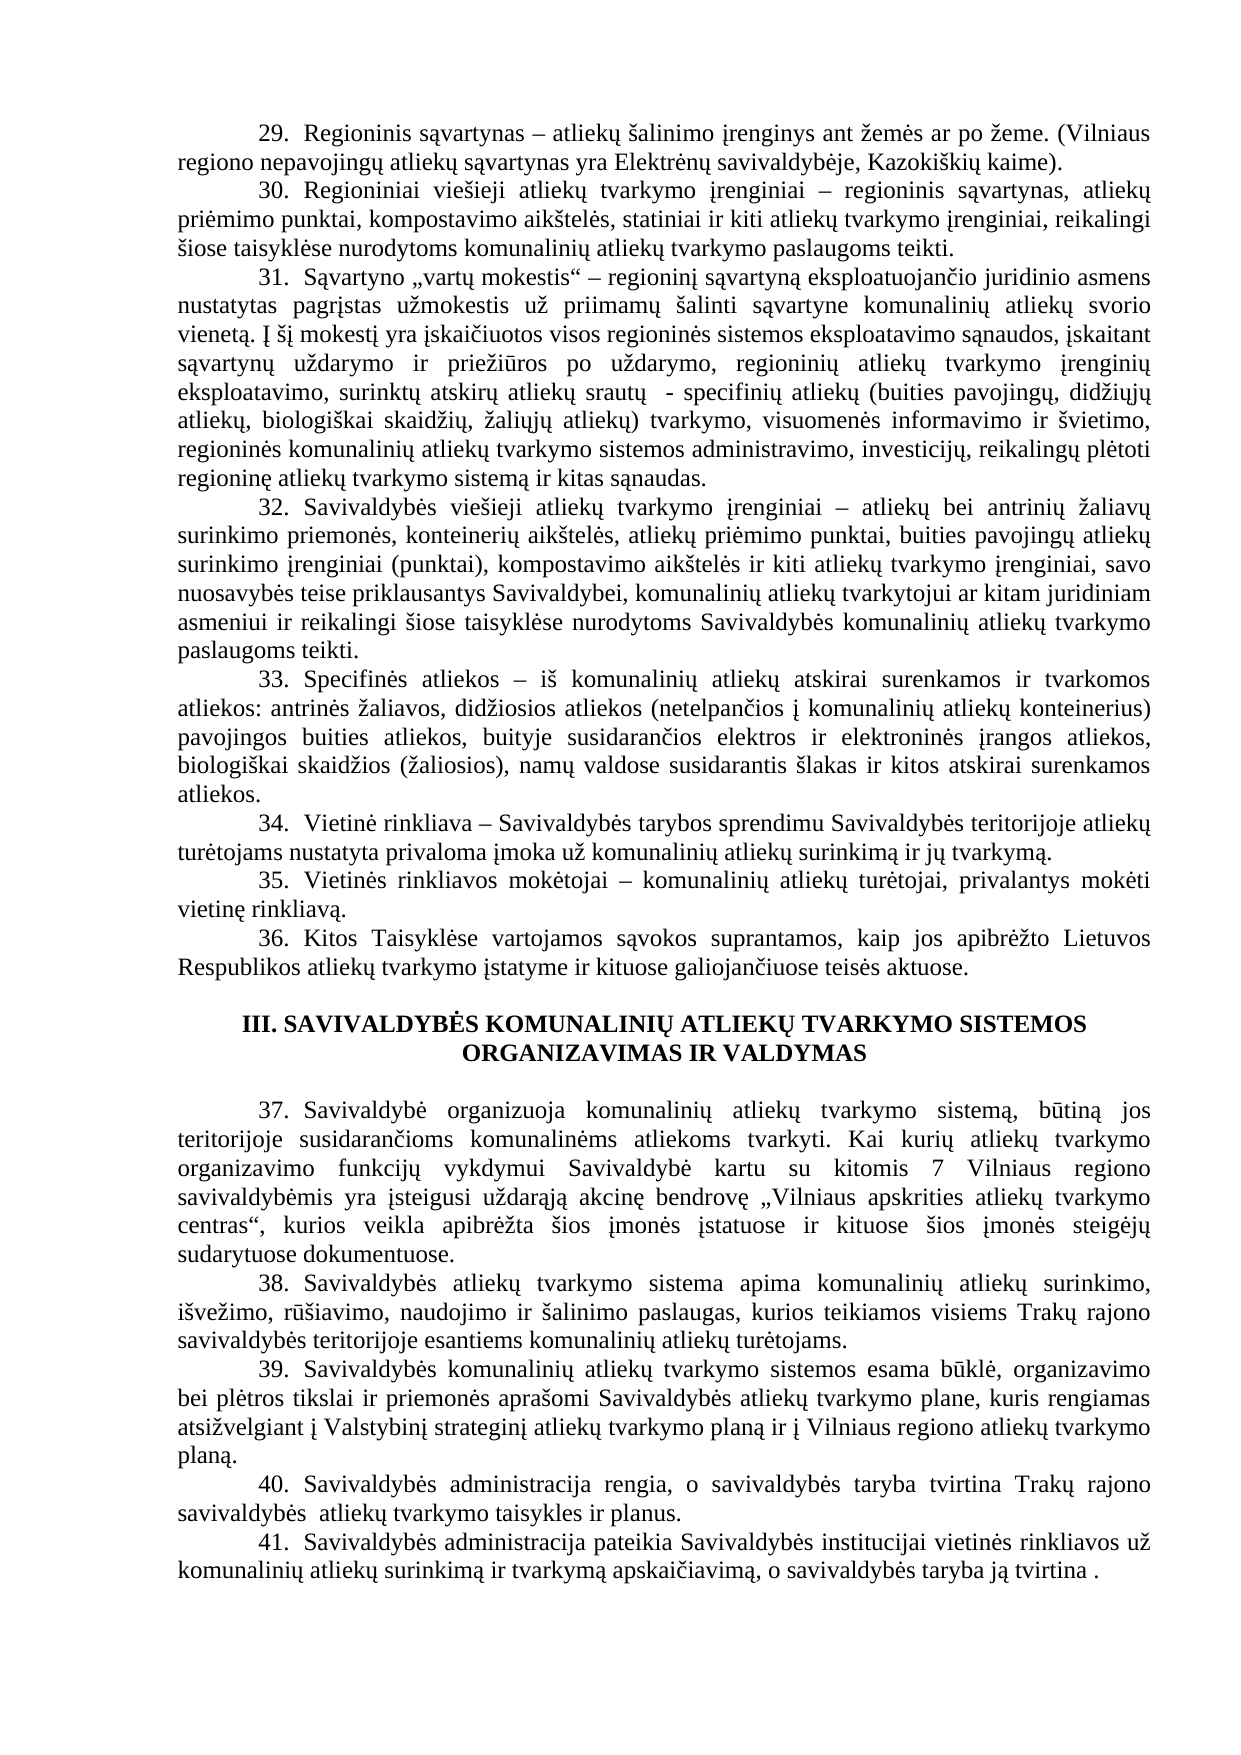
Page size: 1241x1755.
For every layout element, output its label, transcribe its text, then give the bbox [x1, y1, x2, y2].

text 36. Kitos Taisyklėse vartojamos sąvokos suprantamos, kaip jos apibrėžto Lietuvos Respublikos atliekų tvarkymo įstatyme ir kituose galiojančiuose teisės aktuose. [177, 923, 1152, 981]
text 39. Savivaldybės komunalinių atliekų tvarkymo sistemos esama būklė, organizavimo bei plėtros tikslai ir priemonės aprašomi Savivaldybės atliekų tvarkymo plane, kuris rengiamas atsižvelgiant į Valstybinį strateginį atliekų tvarkymo planą ir į Vilniaus regiono atliekų tvarkymo planą. [177, 1354, 1152, 1469]
text 40. Savivaldybės administracija rengia, o savivaldybės taryba tvirtina Trakų rajono savivaldybės atliekų tvarkymo taisykles ir planus. [177, 1469, 1152, 1527]
text 30. Regioniniai viešieji atliekų tvarkymo įrenginiai – regioninis sąvartynas, atliekų priėmimo punktai, kompostavimo aikštelės, statiniai ir kiti atliekų tvarkymo įrenginiai, reikalingi šiose taisyklėse nurodytoms komunalinių atliekų tvarkymo paslaugoms teikti. [177, 176, 1152, 262]
text III. SAVIVALDYBĖS KOMUNALINIŲ ATLIEKŲ TVARKYMO SISTEMOS ORGANIZAVIMAS IR VALDYMAS [177, 1009, 1152, 1067]
text 35. Vietinės rinkliavos mokėtojai – komunalinių atliekų turėtojai, privalantys mokėti vietinę rinkliavą. [177, 866, 1152, 923]
text 31. Sąvartyno „vartų mokestis“ – regioninį sąvartyną eksploatuojančio juridinio asmens nustatytas pagrįstas užmokestis už priimamų šalinti sąvartyne komunalinių atliekų svorio vienetą. Į šį mokestį yra įskaičiuotos visos regioninės sistemos eksploatavimo sąnaudos, įskaitant sąvartynų uždarymo ir priežiūros po uždarymo, regioninių atliekų tvarkymo įrenginių eksploatavimo, surinktų atskirų atliekų srautų - specifinių atliekų (buities pavojingų, didžiųjų atliekų, biologiškai skaidžių, žaliųjų atliekų) tvarkymo, visuomenės informavimo ir švietimo, regioninės komunalinių atliekų tvarkymo sistemos administravimo, investicijų, reikalingų plėtoti regioninę atliekų tvarkymo sistemą ir kitas sąnaudas. [177, 262, 1152, 492]
text 33. Specifinės atliekos – iš komunalinių atliekų atskirai surenkamos ir tvarkomos atliekos: antrinės žaliavos, didžiosios atliekos (netelpančios į komunalinių atliekų konteinerius) pavojingos buities atliekos, buityje susidarančios elektros ir elektroninės įrangos atliekos, biologiškai skaidžios (žaliosios), namų valdose susidarantis šlakas ir kitos atskirai surenkamos atliekos. [177, 664, 1152, 808]
text 41. Savivaldybės administracija pateikia Savivaldybės institucijai vietinės rinkliavos už komunalinių atliekų surinkimą ir tvarkymą apskaičiavimą, o savivaldybės taryba ją tvirtina . [177, 1527, 1152, 1584]
text 38. Savivaldybės atliekų tvarkymo sistema apima komunalinių atliekų surinkimo, išvežimo, rūšiavimo, naudojimo ir šalinimo paslaugas, kurios teikiamos visiems Trakų rajono savivaldybės teritorijoje esantiems komunalinių atliekų turėtojams. [177, 1268, 1152, 1354]
text 34. Vietinė rinkliava – Savivaldybės tarybos sprendimu Savivaldybės teritorijoje atliekų turėtojams nustatyta privaloma įmoka už komunalinių atliekų surinkimą ir jų tvarkymą. [177, 808, 1152, 866]
text 29. Regioninis sąvartynas – atliekų šalinimo įrenginys ant žemės ar po žeme. (Vilniaus regiono nepavojingų atliekų sąvartynas yra Elektrėnų savivaldybėje, Kazokiškių kaime). [177, 118, 1152, 176]
text 32. Savivaldybės viešieji atliekų tvarkymo įrenginiai – atliekų bei antrinių žaliavų surinkimo priemonės, konteinerių aikštelės, atliekų priėmimo punktai, buities pavojingų atliekų surinkimo įrenginiai (punktai), kompostavimo aikštelės ir kiti atliekų tvarkymo įrenginiai, savo nuosavybės teise priklausantys Savivaldybei, komunalinių atliekų tvarkytojui ar kitam juridiniam asmeniui ir reikalingi šiose taisyklėse nurodytoms Savivaldybės komunalinių atliekų tvarkymo paslaugoms teikti. [177, 492, 1152, 664]
text 37. Savivaldybė organizuoja komunalinių atliekų tvarkymo sistemą, būtiną jos teritorijoje susidarančioms komunalinėms atliekoms tvarkyti. Kai kurių atliekų tvarkymo organizavimo funkcijų vykdymui Savivaldybė kartu su kitomis 7 Vilniaus regiono savivaldybėmis yra įsteigusi uždarąją akcinę bendrovę „Vilniaus apskrities atliekų tvarkymo centras“, kurios veikla apibrėžta šios įmonės įstatuose ir kituose šios įmonės steigėjų sudarytuose dokumentuose. [177, 1096, 1152, 1268]
